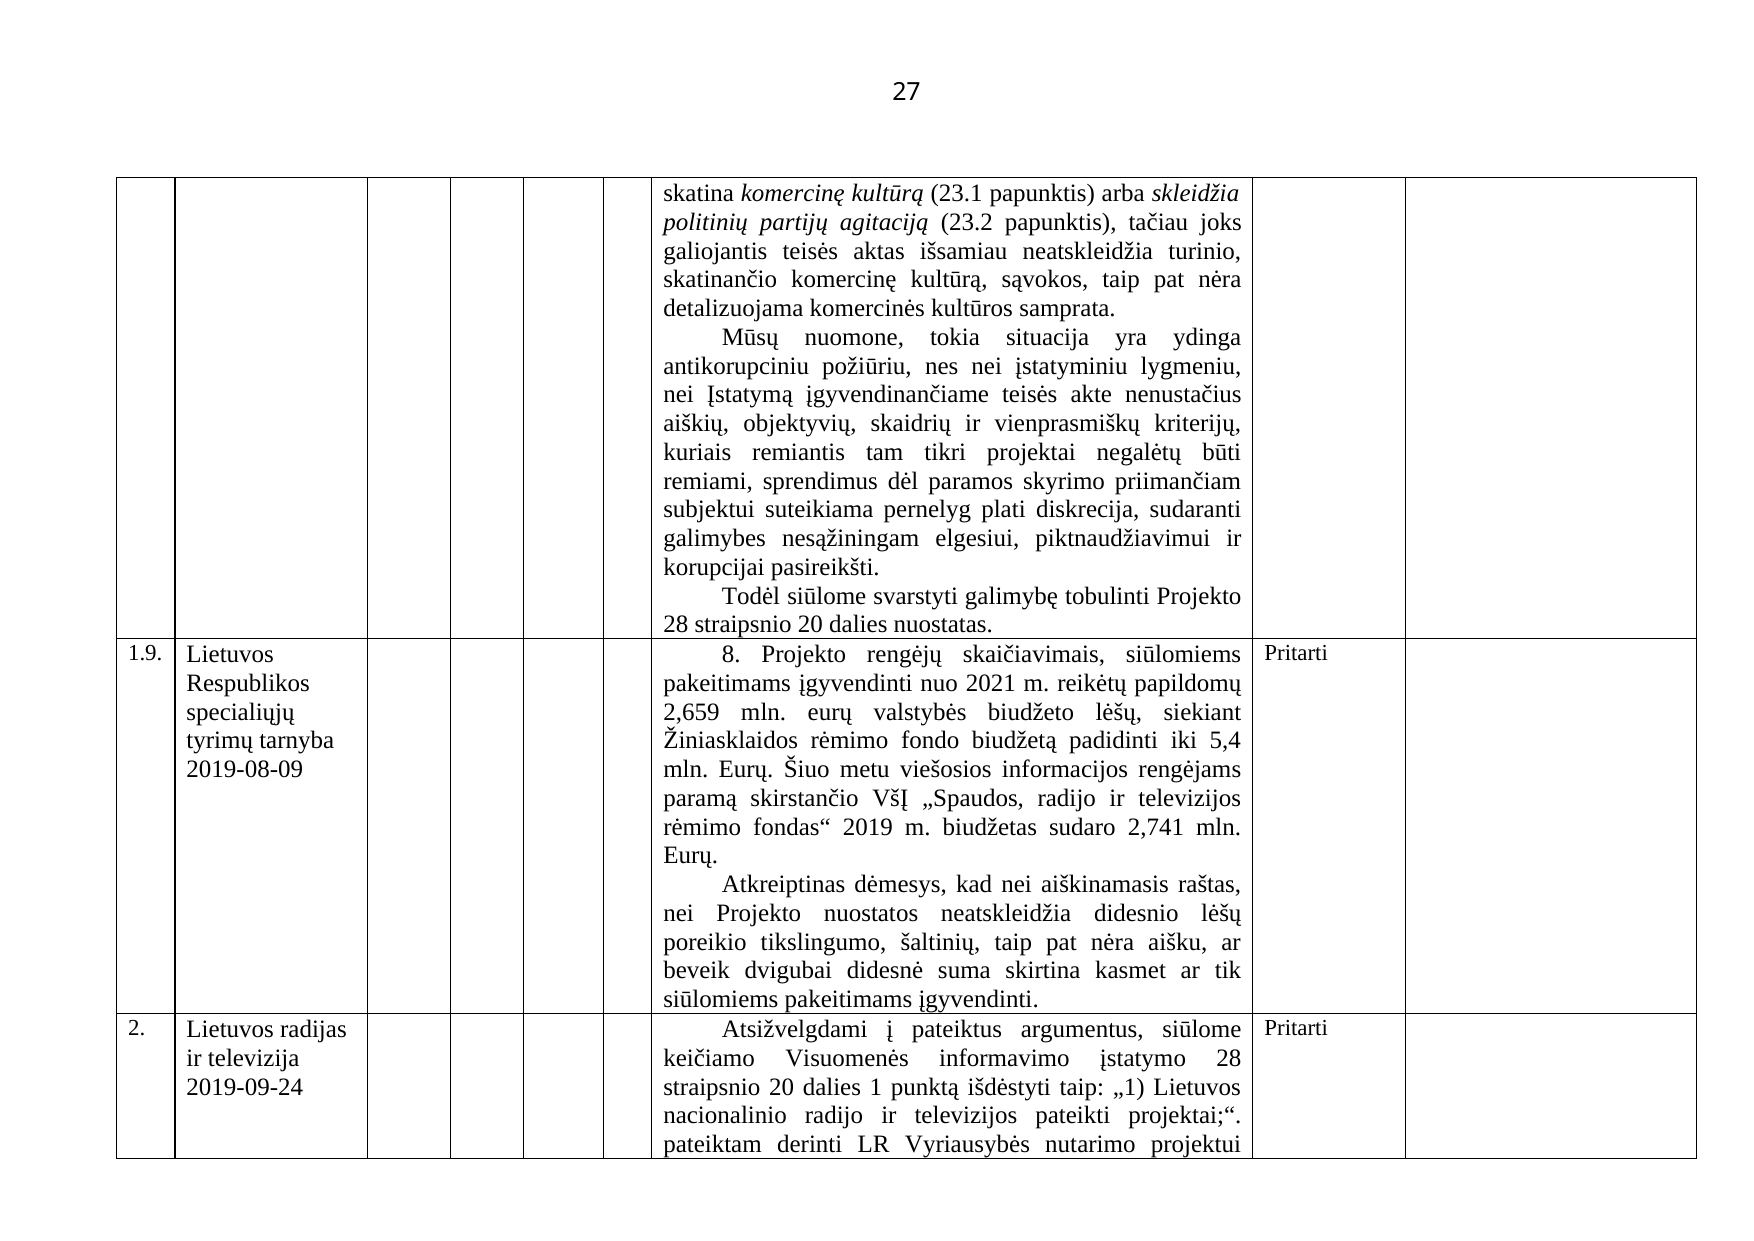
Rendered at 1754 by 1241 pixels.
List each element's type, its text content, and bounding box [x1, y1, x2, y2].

table_cell Lietuvos Respublikos specialiųjų tyrimų tarnyba 2019-08-09 [176, 639, 367, 1013]
table_cell [117, 178, 174, 638]
table_cell 1.9. [117, 639, 174, 1013]
table_cell 2. [117, 1014, 174, 1158]
table_cell Atsižvelgdami į pateiktus argumentus, siūlome keičiamo Visuomenės informavimo įstatymo 28 straipsnio 20 dalies 1 punktą išdėstyti taip: „1) Lietuvos nacionalinio radijo ir televizijos pateikti projektai;“. pateiktam derinti LR Vyriausybės nutarimo projektui [652, 1014, 1252, 1158]
table_cell [604, 639, 651, 1013]
table_cell [1253, 178, 1405, 638]
table_cell [1406, 639, 1696, 1013]
table_cell [368, 178, 450, 638]
table_cell skatina komercinę kultūrą (23.1 papunktis) arba skleidžia politinių partijų agitaciją (23.2 papunktis), tačiau joks galiojantis teisės aktas išsamiau neatskleidžia turinio, skatinančio komercinę kultūrą, sąvokos, taip pat nėra detalizuojama komercinės kultūros samprata. Mūsų nuomone, tokia situacija yra ydinga antikorupciniu požiūriu, nes nei įstatyminiu lygmeniu, nei Įstatymą įgyvendinančiame teisės akte nenustačius aiškių, objektyvių, skaidrių ir vienprasmiškų kriterijų, kuriais remiantis tam tikri projektai negalėtų būti remiami, sprendimus dėl paramos skyrimo priimančiam subjektui suteikiama pernelyg plati diskrecija, sudaranti galimybes nesąžiningam elgesiui, piktnaudžiavimui ir korupcijai pasireikšti. Todėl siūlome svarstyti galimybę tobulinti Projekto 28 straipsnio 20 dalies nuostatas. [652, 178, 1252, 638]
table_cell [604, 1014, 651, 1158]
table_cell [451, 639, 523, 1013]
table_cell [604, 178, 651, 638]
table_cell [451, 1014, 523, 1158]
table_cell Lietuvos radijas ir televizija 2019-09-24 [176, 1014, 367, 1158]
table_cell [524, 639, 603, 1013]
table_cell [1406, 178, 1696, 638]
table_cell [1406, 1014, 1696, 1158]
table_cell [451, 178, 523, 638]
table_cell Pritarti [1253, 1014, 1405, 1158]
table_cell [524, 1014, 603, 1158]
table_cell [524, 178, 603, 638]
table_cell 8. Projekto rengėjų skaičiavimais, siūlomiems pakeitimams įgyvendinti nuo 2021 m. reikėtų papildomų 2,659 mln. eurų valstybės biudžeto lėšų, siekiant Žiniasklaidos rėmimo fondo biudžetą padidinti iki 5,4 mln. Eurų. Šiuo metu viešosios informacijos rengėjams paramą skirstančio VšĮ „Spaudos, radijo ir televizijos rėmimo fondas“ 2019 m. biudžetas sudaro 2,741 mln. Eurų. Atkreiptinas dėmesys, kad nei aiškinamasis raštas, nei Projekto nuostatos neatskleidžia didesnio lėšų poreikio tikslingumo, šaltinių, taip pat nėra aišku, ar beveik dvigubai didesnė suma skirtina kasmet ar tik siūlomiems pakeitimams įgyvendinti. [652, 639, 1252, 1013]
table_cell [176, 178, 367, 638]
table_cell Pritarti [1253, 639, 1405, 1013]
table_cell [368, 1014, 450, 1158]
table_cell [368, 639, 450, 1013]
